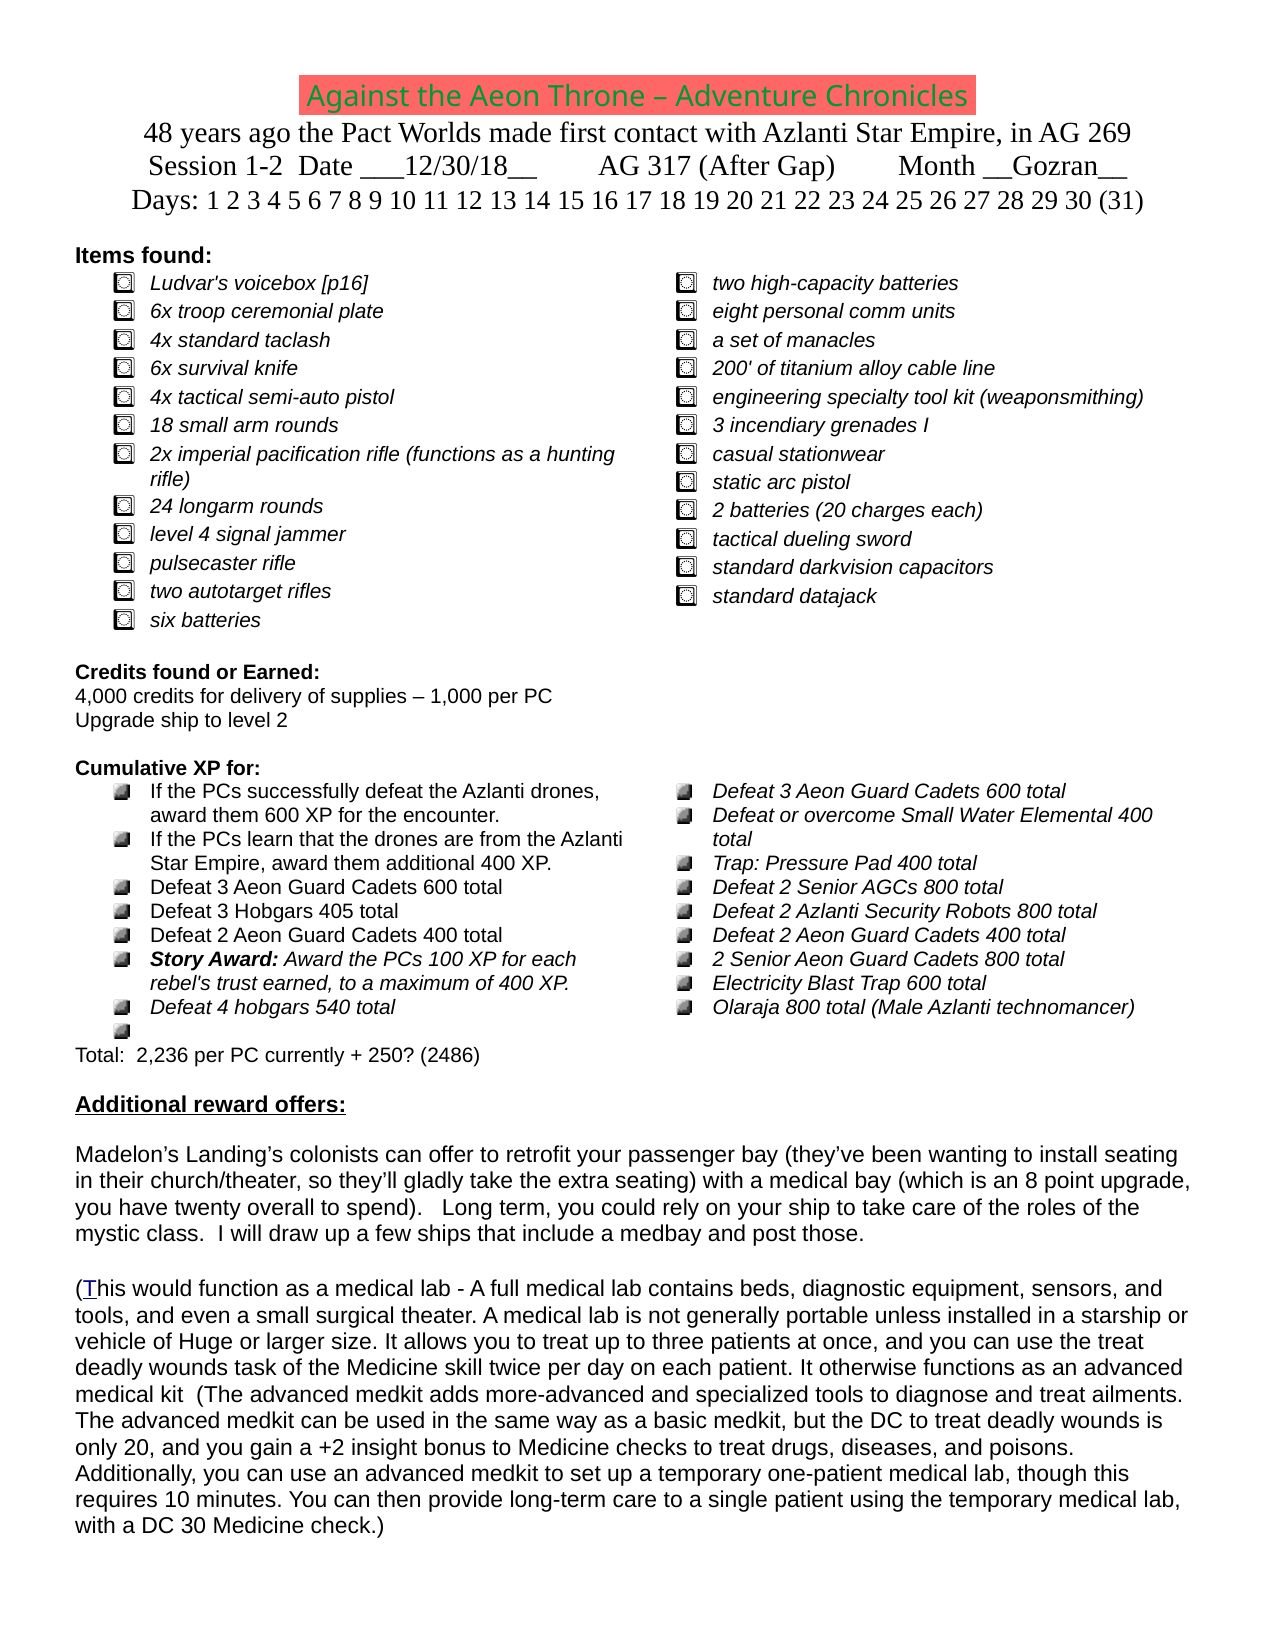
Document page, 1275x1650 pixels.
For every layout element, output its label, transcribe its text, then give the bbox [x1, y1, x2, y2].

list pulsecaster rifle [112, 548, 637, 576]
list Defeat 2 Aeon Guard Cadets 400 total [112, 923, 637, 947]
picture [676, 783, 692, 800]
list 6x troop ceremonial plate [112, 296, 637, 325]
picture [113, 831, 130, 847]
list 18 small arm rounds [112, 410, 637, 439]
picture [676, 807, 692, 824]
picture [113, 927, 130, 943]
list Olaraja 800 total (Male Azlanti technomancer) [675, 995, 1200, 1019]
text Against the Aeon Throne – Adventure Chronicles [75, 75, 1200, 115]
list 200' of titanium alloy cable line [675, 353, 1200, 382]
list Defeat 2 Azlanti Security Robots 800 total [675, 899, 1200, 923]
list six batteries [112, 605, 637, 633]
text Madelon’s Landing’s colonists can offer to retrofit your passenger bay (they’ve been wanting to install seating in their church/theater, so they’ll gladly take the extra seating) with a medical bay (which is an 8 point upgrade, you have twenty overall to spend). Long term, you could rely on your ship to take care of the roles of the mystic class. I will draw up a few ships that include a medbay and post those. [75, 1141, 1200, 1247]
list tactical dueling sword [675, 524, 1200, 552]
list a set of manacles [675, 325, 1200, 353]
list Ludvar's voicebox [p16] [112, 268, 637, 296]
list Electricity Blast Trap 600 total [675, 971, 1200, 995]
list Defeat 4 hobgars 540 total [112, 995, 637, 1019]
list If the PCs learn that the drones are from the Azlanti Star Empire, award them additional 400 XP. [112, 827, 637, 875]
list If the PCs successfully defeat the Azlanti drones, award them 600 XP for the encounter. [112, 779, 637, 827]
text Cumulative XP for: [75, 755, 1200, 779]
text 48 years ago the Pact Worlds made first contact with Azlanti Star Empire, in AG 269 [75, 115, 1200, 148]
picture [113, 783, 130, 800]
text Credits found or Earned: [75, 659, 1200, 683]
list eight personal comm units [675, 296, 1200, 325]
list two autotarget rifles [112, 576, 637, 605]
list Defeat 2 Senior AGCs 800 total [675, 875, 1200, 899]
list Defeat 3 Aeon Guard Cadets 600 total [112, 875, 637, 899]
list 3 incendiary grenades I [675, 410, 1200, 439]
list Trap: Pressure Pad 400 total [675, 851, 1200, 875]
text Days: 1 2 3 4 5 6 7 8 9 10 11 12 13 14 15 16 17 18 19 20 21 22 23 24 25 26 27 28 29 30 (31) [75, 182, 1200, 215]
list 4x standard taclash [112, 325, 637, 353]
list level 4 signal jammer [112, 519, 637, 548]
text Additional reward offers: [75, 1091, 1200, 1117]
list 2x imperial pacification rifle (functions as a hunting rifle) [112, 439, 637, 491]
list Story Award: Award the PCs 100 XP for each rebel's trust earned, to a maximum of 400 XP. [112, 947, 637, 995]
list engineering specialty tool kit (weaponsmithing) [675, 382, 1200, 410]
picture [113, 1023, 130, 1039]
picture [676, 951, 692, 967]
picture [113, 951, 130, 967]
picture [676, 975, 692, 991]
text Upgrade ship to level 2 [75, 707, 1200, 731]
text 4,000 credits for delivery of supplies – 1,000 per PC [75, 683, 1200, 707]
picture [113, 879, 130, 895]
list 4x tactical semi-auto pistol [112, 382, 637, 410]
picture [113, 903, 130, 919]
text Session 1-2 Date ___12/30/18__ AG 317 (After Gap) Month __Gozran__ [75, 148, 1200, 182]
list static arc pistol [675, 467, 1200, 496]
picture [676, 903, 692, 919]
picture [676, 855, 692, 871]
picture [113, 999, 130, 1015]
list two high-capacity batteries [675, 268, 1200, 296]
list Defeat or overcome Small Water Elemental 400 total [675, 803, 1200, 851]
list Defeat 2 Aeon Guard Cadets 400 total [675, 923, 1200, 947]
list 6x survival knife [112, 353, 637, 382]
text (This would function as a medical lab - A full medical lab contains beds, diagnostic equipment, sensors, and tools, and even a small surgical theater. A medical lab is not generally portable unless installed in a starship or vehicle of Huge or larger size. It allows you to treat up to three patients at once, and you can use the treat deadly wounds task of the Medicine skill twice per day on each patient. It otherwise functions as an advanced medical kit (The advanced medkit adds more-advanced and specialized tools to diagnose and treat ailments. The advanced medkit can be used in the same way as a basic medkit, but the DC to treat deadly wounds is only 20, and you gain a +2 insight bonus to Medicine checks to treat drugs, diseases, and poisons. Additionally, you can use an advanced medkit to set up a temporary one-patient medical lab, though this requires 10 minutes. You can then provide long-term care to a single patient using the temporary medical lab, with a DC 30 Medicine check.) [75, 1275, 1200, 1539]
list Defeat 3 Aeon Guard Cadets 600 total [675, 779, 1200, 803]
list standard darkvision capacitors [675, 552, 1200, 581]
picture [676, 879, 692, 895]
list 2 Senior Aeon Guard Cadets 800 total [675, 947, 1200, 971]
list casual stationwear [675, 439, 1200, 467]
list standard datajack [675, 581, 1200, 609]
picture [676, 999, 692, 1015]
list 24 longarm rounds [112, 491, 637, 519]
list 2 batteries (20 charges each) [675, 496, 1200, 524]
text Total: 2,236 per PC currently + 250? (2486) [75, 1043, 1200, 1067]
picture [676, 927, 692, 943]
list Defeat 3 Hobgars 405 total [112, 899, 637, 923]
text Items found: [75, 242, 1200, 268]
